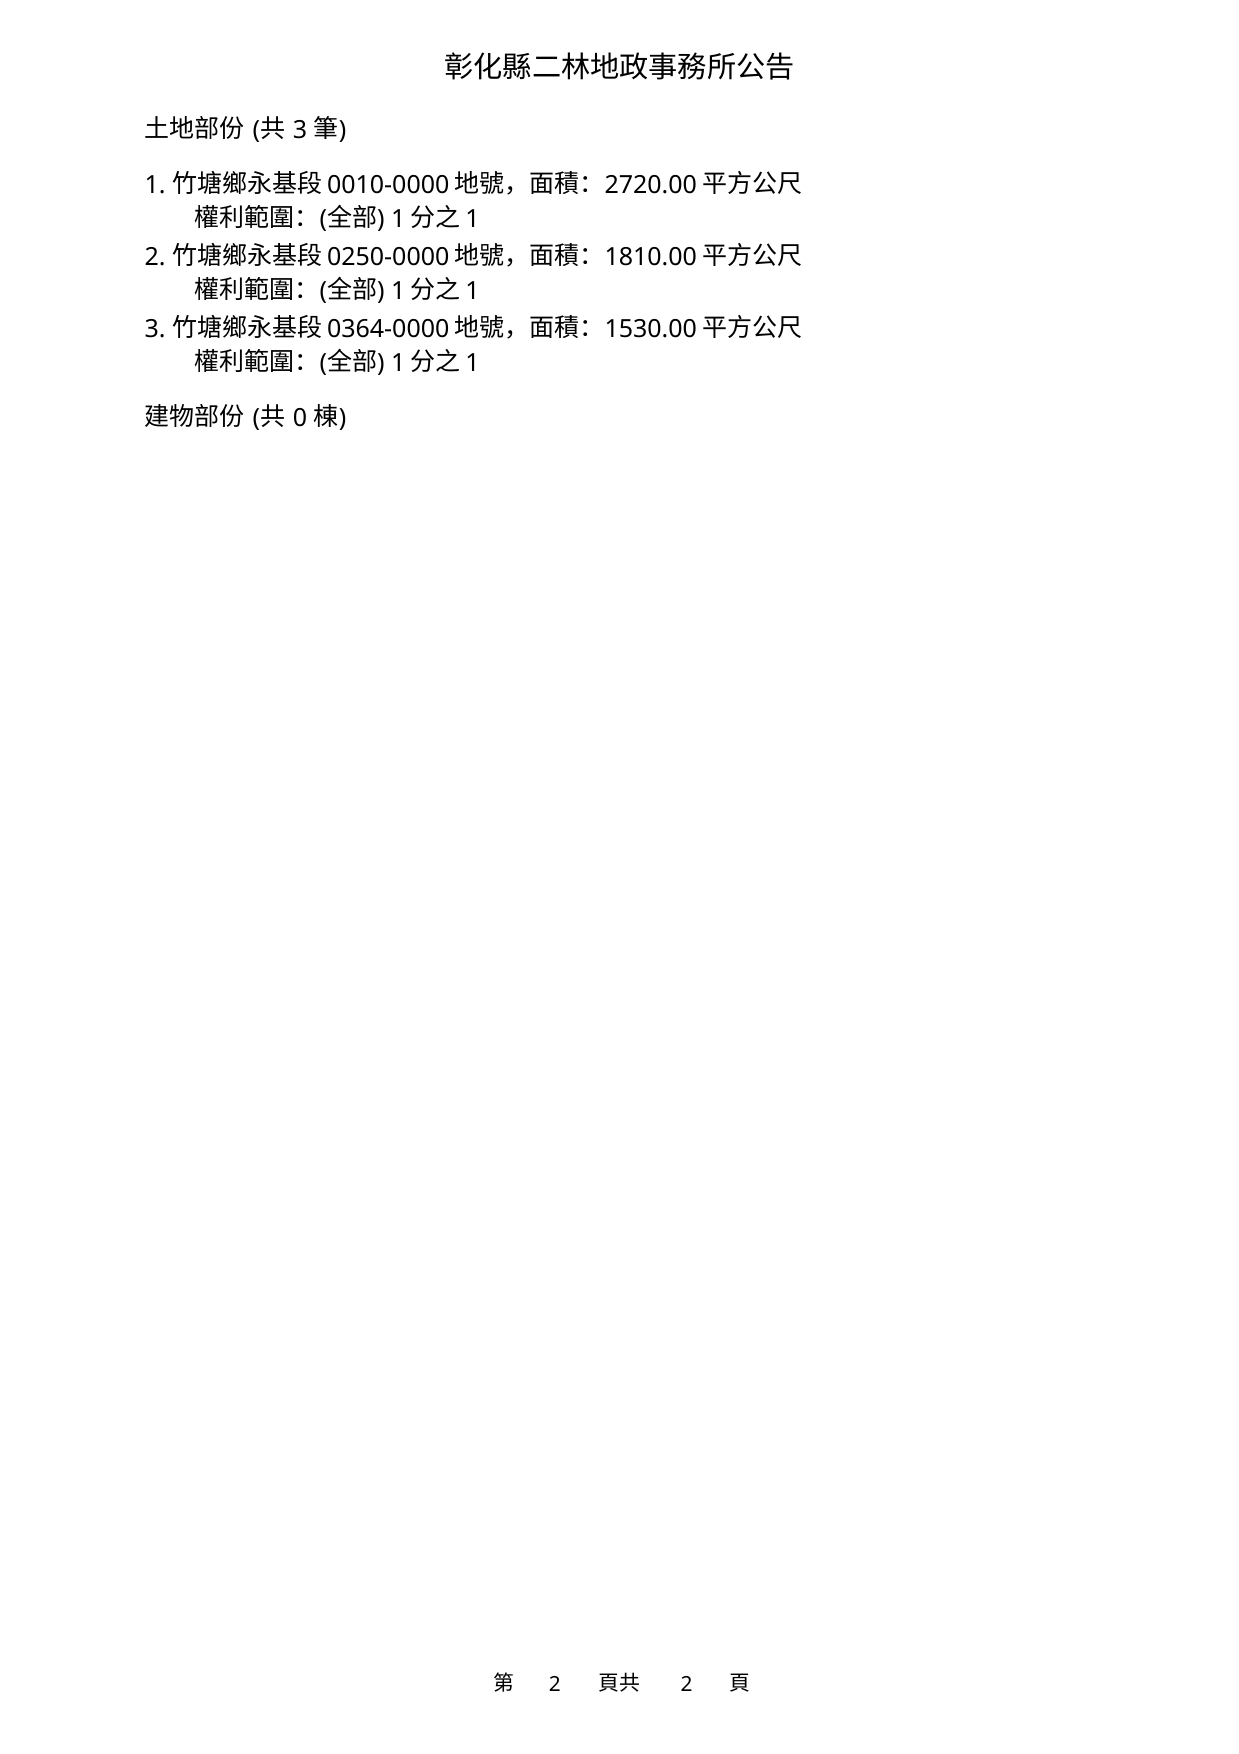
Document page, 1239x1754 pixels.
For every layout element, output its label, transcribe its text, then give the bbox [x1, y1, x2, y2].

table_cell [0, 1663, 62, 1704]
table_cell [760, 1663, 1177, 1704]
table_cell [62, 454, 483, 1663]
table_cell 土地部份 (共 3 筆) [62, 95, 1177, 166]
table_cell 彰化縣二林地政事務所公告 [62, 41, 1177, 94]
table_cell [0, 239, 62, 310]
table_header [62, 0, 483, 41]
table_cell 2. 竹塘鄉永基段0250-0000地號，面積：1810.00平方公尺 權利範圍：(全部) 1分之1 [62, 239, 1177, 310]
table_cell [524, 454, 585, 1663]
table_cell [585, 454, 653, 1663]
table_cell [0, 41, 62, 94]
table_cell [62, 1663, 483, 1704]
table_cell [1177, 454, 1239, 1663]
table_header [0, 0, 62, 41]
table_cell 建物部份 (共 0 棟) [62, 383, 1177, 454]
table_cell [653, 454, 719, 1663]
table_cell [0, 454, 62, 1663]
table_cell [0, 383, 62, 454]
table_cell [0, 310, 62, 382]
table_cell [1177, 166, 1239, 238]
table_cell [1177, 383, 1239, 454]
table_header [760, 0, 1177, 41]
table_header [524, 0, 585, 41]
table_cell [760, 454, 1177, 1663]
table_cell [483, 454, 523, 1663]
table_cell 2 [524, 1663, 585, 1704]
table_cell [720, 454, 760, 1663]
table_cell [1177, 1663, 1239, 1704]
table_cell [0, 166, 62, 238]
table_cell 頁共 [585, 1663, 653, 1704]
table_cell [1177, 95, 1239, 166]
table_cell 第 [483, 1663, 523, 1704]
table_header [1177, 0, 1239, 41]
table_header [653, 0, 719, 41]
table_cell [1177, 41, 1239, 94]
table_cell 2 [653, 1663, 719, 1704]
table_cell [1177, 239, 1239, 310]
table_header [483, 0, 523, 41]
table_header [720, 0, 760, 41]
table_cell 3. 竹塘鄉永基段0364-0000地號，面積：1530.00平方公尺 權利範圍：(全部) 1分之1 [62, 310, 1177, 382]
table_cell [0, 95, 62, 166]
table_cell 頁 [720, 1663, 760, 1704]
table_header [585, 0, 653, 41]
table_cell [1177, 310, 1239, 382]
table_cell 1. 竹塘鄉永基段0010-0000地號，面積：2720.00平方公尺 權利範圍：(全部) 1分之1 [62, 166, 1177, 238]
